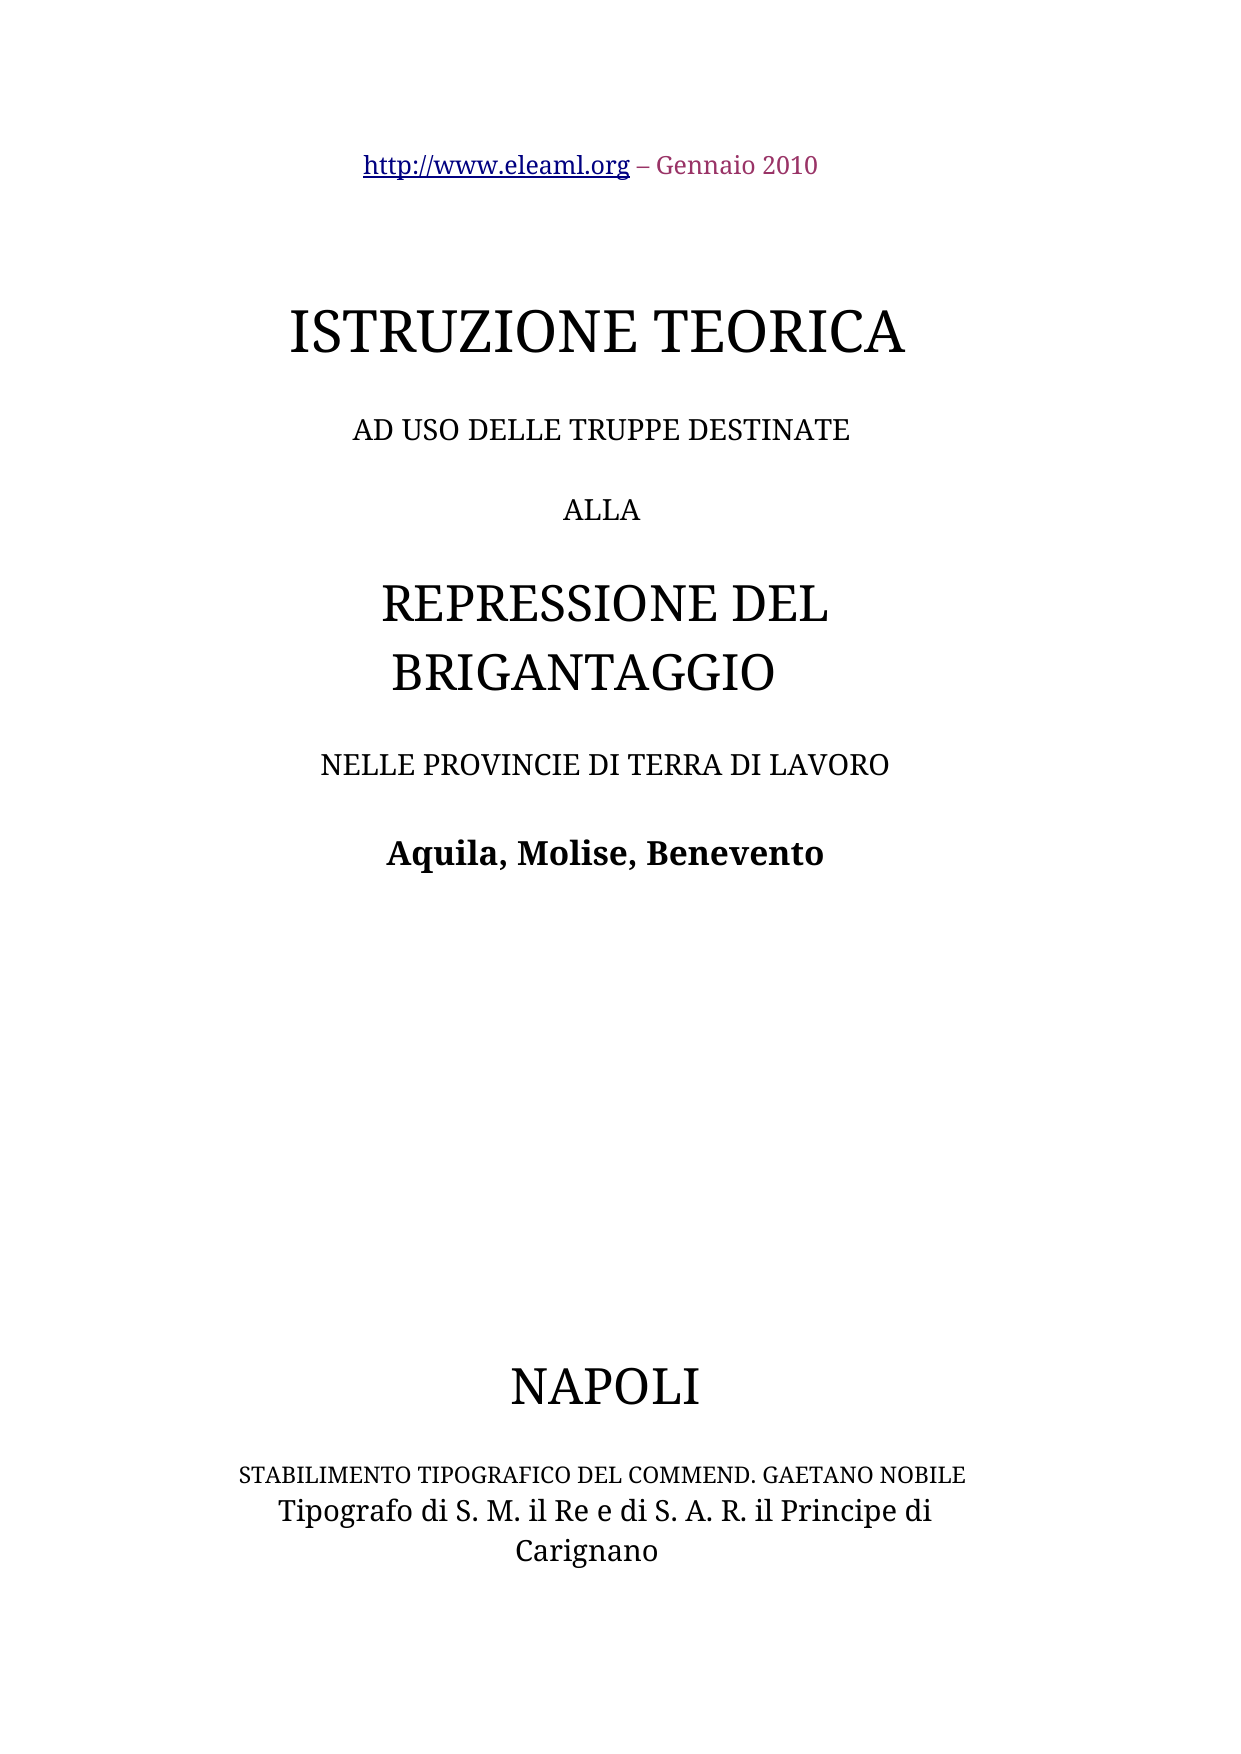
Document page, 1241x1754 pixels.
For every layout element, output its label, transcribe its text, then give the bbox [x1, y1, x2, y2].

text Tipografo di S. M. il Re e di S. A. R. il Principe di Carignano [177, 1490, 1004, 1569]
text NAPOLI [177, 1351, 1004, 1419]
text ALLA [177, 489, 1004, 529]
text Aquila, Molise, Benevento [177, 829, 1004, 875]
text ISTRUZIONE TEORICA [177, 291, 1004, 370]
text REPRESSIONE DEL BRIGANTAGGIO [177, 568, 1004, 705]
text AD USO DELLE TRUPPE DESTINATE [177, 410, 1004, 449]
text STABILIMENTO TIPOGRAFICO DEL COMMEND. GAETANO NOBILE [177, 1459, 1004, 1490]
text NELLE PROVINCIE DI TERRA DI LAVORO [177, 744, 1004, 784]
